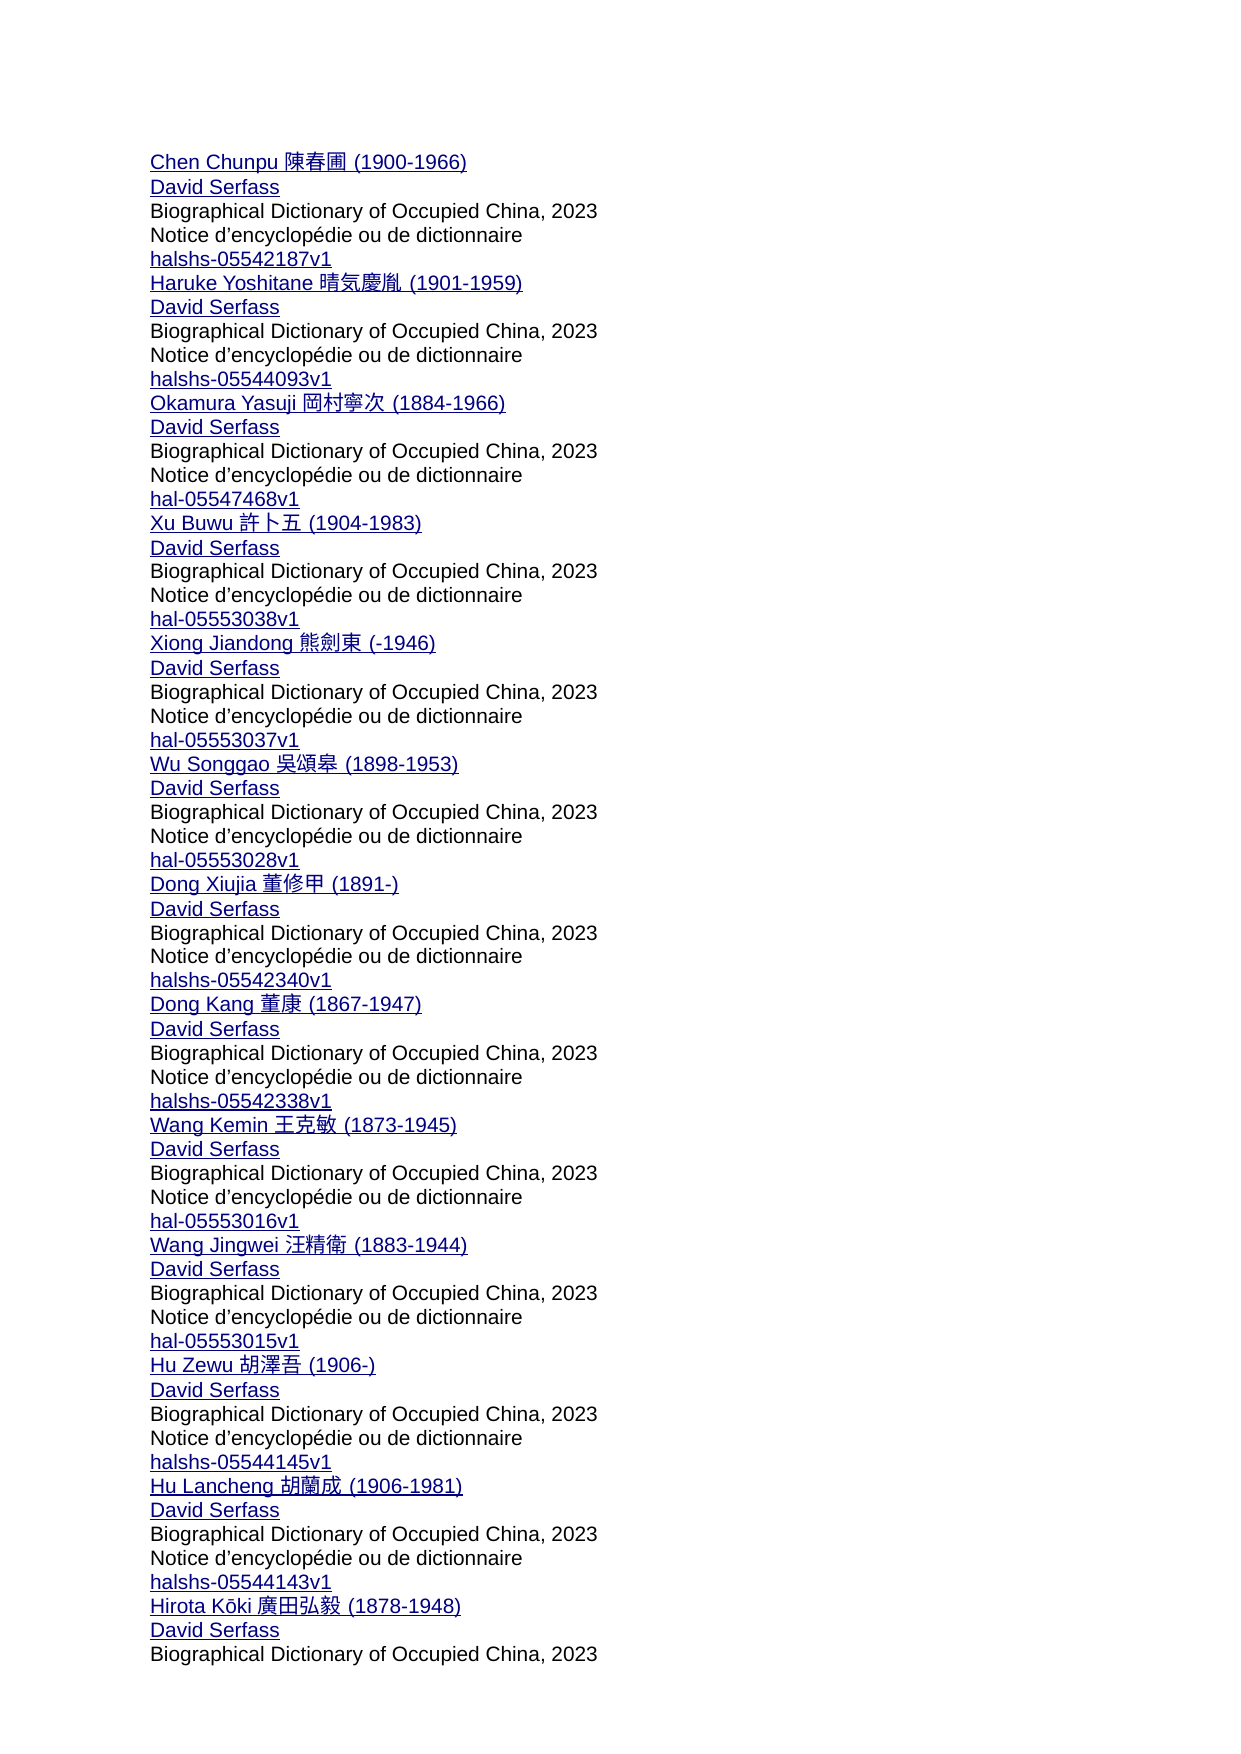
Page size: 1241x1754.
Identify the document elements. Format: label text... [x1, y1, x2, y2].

table_cell Okamura Yasuji 岡村寧次 (1884-1966) David Serfass Biographical Dictionary of Occupied China, 2023 Notice d’encyclopédie ou de dictionnaire hal-05547468v1 [150, 391, 1090, 511]
table_cell Wu Songgao 吳頌皋 (1898-1953) David Serfass Biographical Dictionary of Occupied China, 2023 Notice d’encyclopédie ou de dictionnaire hal-05553028v1 [150, 752, 1090, 872]
table_cell Hu Zewu 胡澤吾 (1906-) David Serfass Biographical Dictionary of Occupied China, 2023 Notice d’encyclopédie ou de dictionnaire halshs-05544145v1 [150, 1353, 1090, 1473]
table_cell Wang Jingwei 汪精衛 (1883-1944) David Serfass Biographical Dictionary of Occupied China, 2023 Notice d’encyclopédie ou de dictionnaire hal-05553015v1 [150, 1233, 1090, 1353]
table_cell Chen Chunpu 陳春圃 (1900-1966) David Serfass Biographical Dictionary of Occupied China, 2023 Notice d’encyclopédie ou de dictionnaire halshs-05542187v1 [150, 150, 1090, 270]
table_cell Haruke Yoshitane 晴気慶胤 (1901-1959) David Serfass Biographical Dictionary of Occupied China, 2023 Notice d’encyclopédie ou de dictionnaire halshs-05544093v1 [150, 270, 1090, 391]
table_cell Xu Buwu 許卜五 (1904-1983) David Serfass Biographical Dictionary of Occupied China, 2023 Notice d’encyclopédie ou de dictionnaire hal-05553038v1 [150, 511, 1090, 631]
table_cell Dong Xiujia 董修甲 (1891-) David Serfass Biographical Dictionary of Occupied China, 2023 Notice d’encyclopédie ou de dictionnaire halshs-05542340v1 [150, 872, 1090, 992]
table_cell Hirota Kōki 廣田弘毅 (1878-1948) David Serfass Biographical Dictionary of Occupied China, 2023 [150, 1594, 1090, 1666]
table_cell Wang Kemin 王克敏 (1873-1945) David Serfass Biographical Dictionary of Occupied China, 2023 Notice d’encyclopédie ou de dictionnaire hal-05553016v1 [150, 1113, 1090, 1233]
table_cell Xiong Jiandong 熊劍東 (-1946) David Serfass Biographical Dictionary of Occupied China, 2023 Notice d’encyclopédie ou de dictionnaire hal-05553037v1 [150, 631, 1090, 752]
table_cell Hu Lancheng 胡蘭成 (1906-1981) David Serfass Biographical Dictionary of Occupied China, 2023 Notice d’encyclopédie ou de dictionnaire halshs-05544143v1 [150, 1474, 1090, 1594]
table_cell Dong Kang 董康 (1867-1947) David Serfass Biographical Dictionary of Occupied China, 2023 Notice d’encyclopédie ou de dictionnaire halshs-05542338v1 [150, 992, 1090, 1112]
